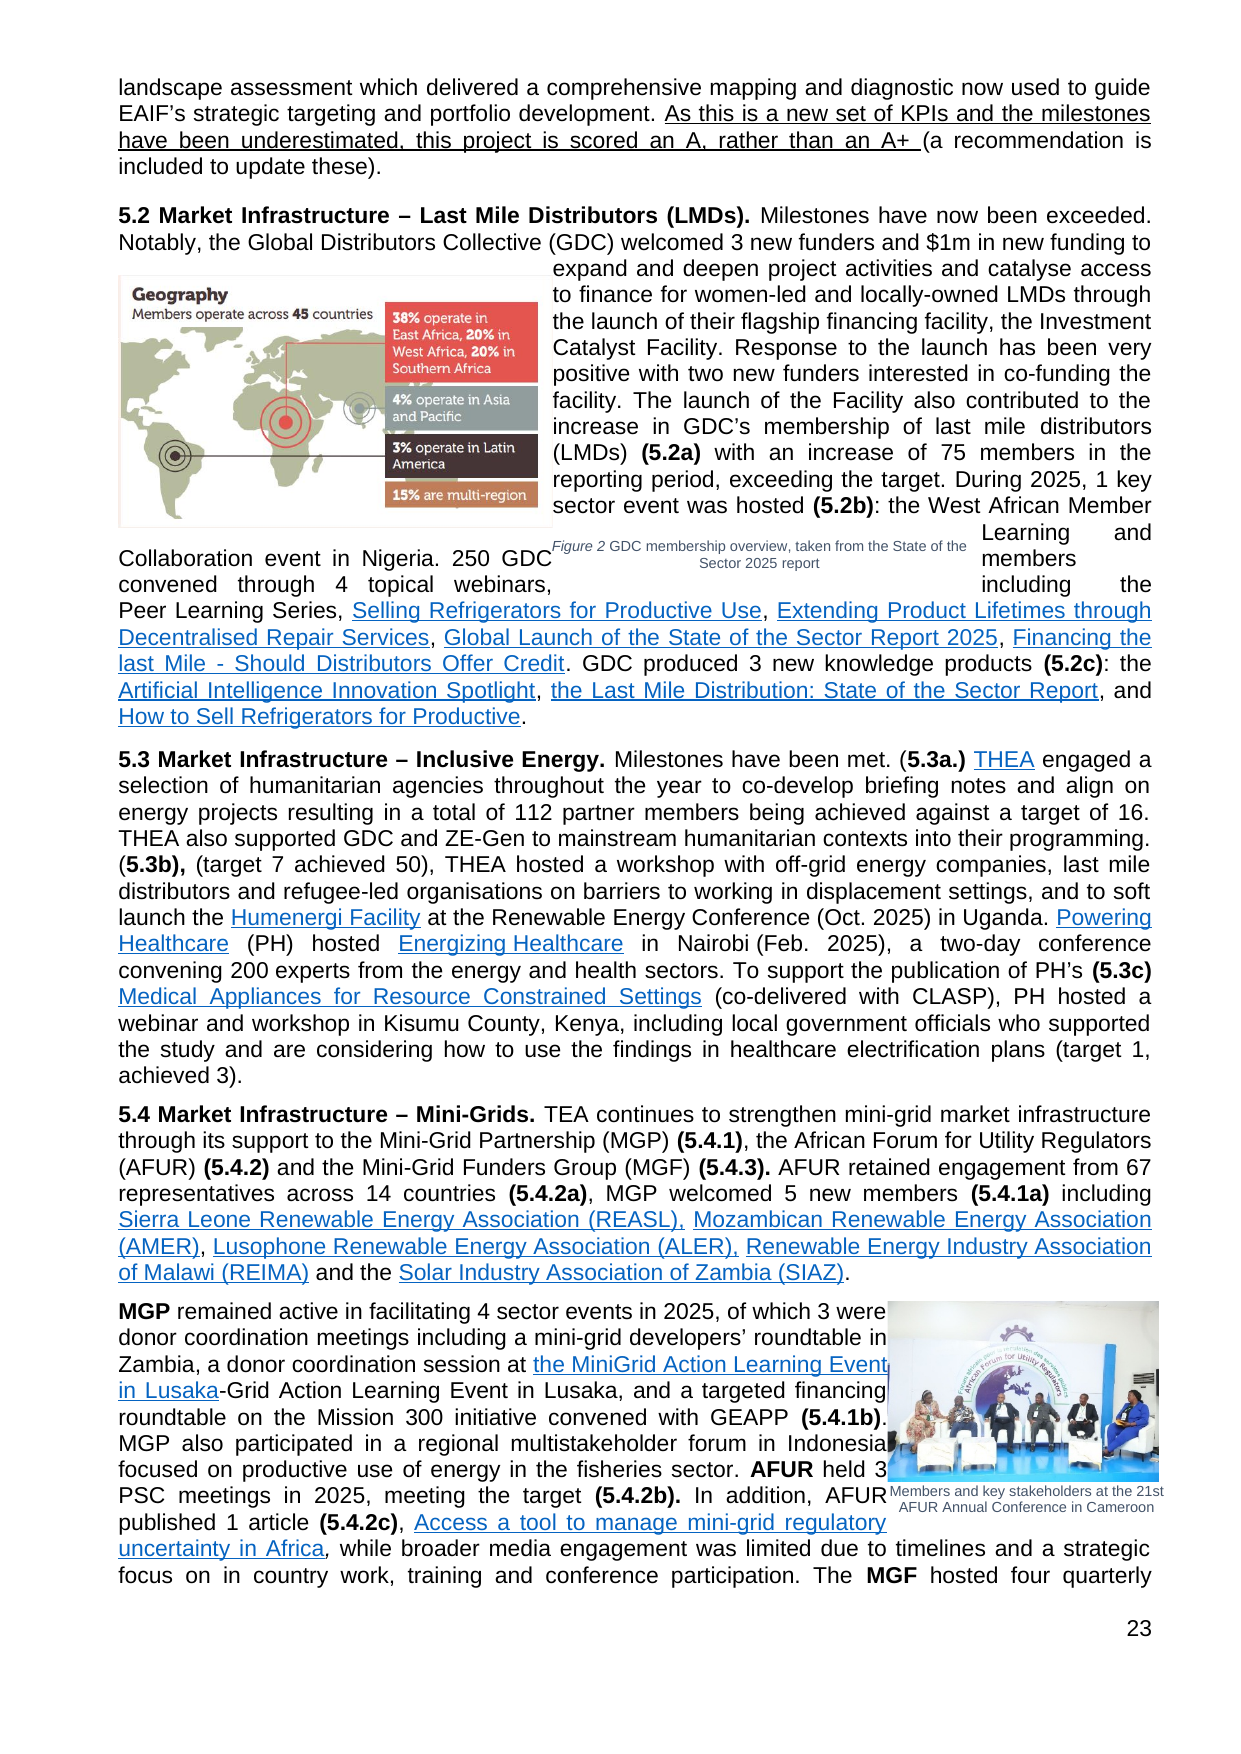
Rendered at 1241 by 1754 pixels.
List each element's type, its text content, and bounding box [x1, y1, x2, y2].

text 5.3 Market Infrastructure – Inclusive Energy. Milestones have been met. (5.3a.) THEA engaged a selection of humanitarian agencies throughout the year to co-develop briefing notes and align on energy projects resulting in a total of 112 partner members being achieved against a target of 16. THEA also supported GDC and ZE-Gen to mainstream humanitarian contexts into their programming. (5.3b), (target 7 achieved 50), THEA hosted a workshop with off-grid energy companies, last mile distributors and refugee-led organisations on barriers to working in displacement settings, and to soft launch the Humenergi Facility at the Renewable Energy Conference (Oct. 2025) in Uganda. Powering Healthcare (PH) hosted Energizing Healthcare in Nairobi (Feb. 2025), a two-day conference convening 200 experts from the energy and health sectors. To support the publication of PH’s (5.3c) Medical Appliances for Resource Constrained Settings (co-delivered with CLASP), PH hosted a webinar and workshop in Kisumu County, Kenya, including local government officials who supported the study and are considering how to use the findings in healthcare electrification plans (target 1, achieved 3). [118, 746, 1152, 1088]
text 5.2 Market Infrastructure – Last Mile Distributors (LMDs). Milestones have now been exceeded. Notably, the Global Distributors Collective (GDC) welcomed 3 new funders and $1m in new funding to expand and deepen project activities and catalyse access to finance for women-led and locally-owned LMDs through the launch of their flagship financing facility, the Investment Catalyst Facility. Response to the launch has been very positive with two new funders interested in co-funding the facility. The launch of the Facility also contributed to the increase in GDC’s membership of last mile distributors (LMDs) (5.2a) with an increase of 75 members in the reporting period, exceeding the target. During 2025, 1 key sector event was hosted (5.2b): the West African Member Learning and Collaboration event in Nigeria. 250 GDC members convened through 4 topical webinars, including the Peer Learning Series, Selling Refrigerators for Productive Use, Extending Product Lifetimes through Decentralised Repair Services, Global Launch of the State of the Sector Report 2025, Financing the last Mile - Should Distributors Offer Credit. GDC produced 3 new knowledge products (5.2c): the Artificial Intelligence Innovation Spotlight, the Last Mile Distribution: State of the Sector Report, and How to Sell Refrigerators for Productive. [118, 202, 1152, 729]
text 5.4 Market Infrastructure – Mini-Grids. TEA continues to strengthen mini-grid market infrastructure through its support to the Mini-Grid Partnership (MGP) (5.4.1), the African Forum for Utility Regulators (AFUR) (5.4.2) and the Mini-Grid Funders Group (MGF) (5.4.3). AFUR retained engagement from 67 representatives across 14 countries (5.4.2a), MGP welcomed 5 new members (5.4.1a) including Sierra Leone Renewable Energy Association (REASL), Mozambican Renewable Energy Association (AMER), Lusophone Renewable Energy Association (ALER), Renewable Energy Industry Association of Malawi (REIMA) and the Solar Industry Association of Zambia (SIAZ). [118, 1101, 1152, 1286]
text Members and key stakeholders at the 21st AFUR Annual Conference in Cameroon [887, 1482, 1166, 1516]
text MGP remained active in facilitating 4 sector events in 2025, of which 3 were donor coordination meetings including a mini-grid developers’ roundtable in Zambia, a donor coordination session at the MiniGrid Action Learning Event in Lusaka‑Grid Action Learning Event in Lusaka, and a targeted financing roundtable on the Mission 300 initiative convened with GEAPP (5.4.1b). MGP also participated in a regional multistakeholder forum in Indonesia focused on productive use of energy in the fisheries sector. AFUR held 3 PSC meetings in 2025, meeting the target (5.4.2b). In addition, AFUR published 1 article (5.4.2c), Access a tool to manage mini-grid regulatory uncertainty in Africa, while broader media engagement was limited due to timelines and a strategic focus on in country work, training and conference participation. The MGF hosted four quarterly [118, 1298, 1166, 1588]
text Figure 2 GDC membership overview, taken from the State of the Sector 2025 report [552, 537, 981, 571]
text landscape assessment which delivered a comprehensive mapping and diagnostic now used to guide EAIF’s strategic targeting and portfolio development. As this is a new set of KPIs and the milestones have been underestimated, this project is scored an A, rather than an A+ (a recommendation is included to update these). [118, 74, 1152, 179]
